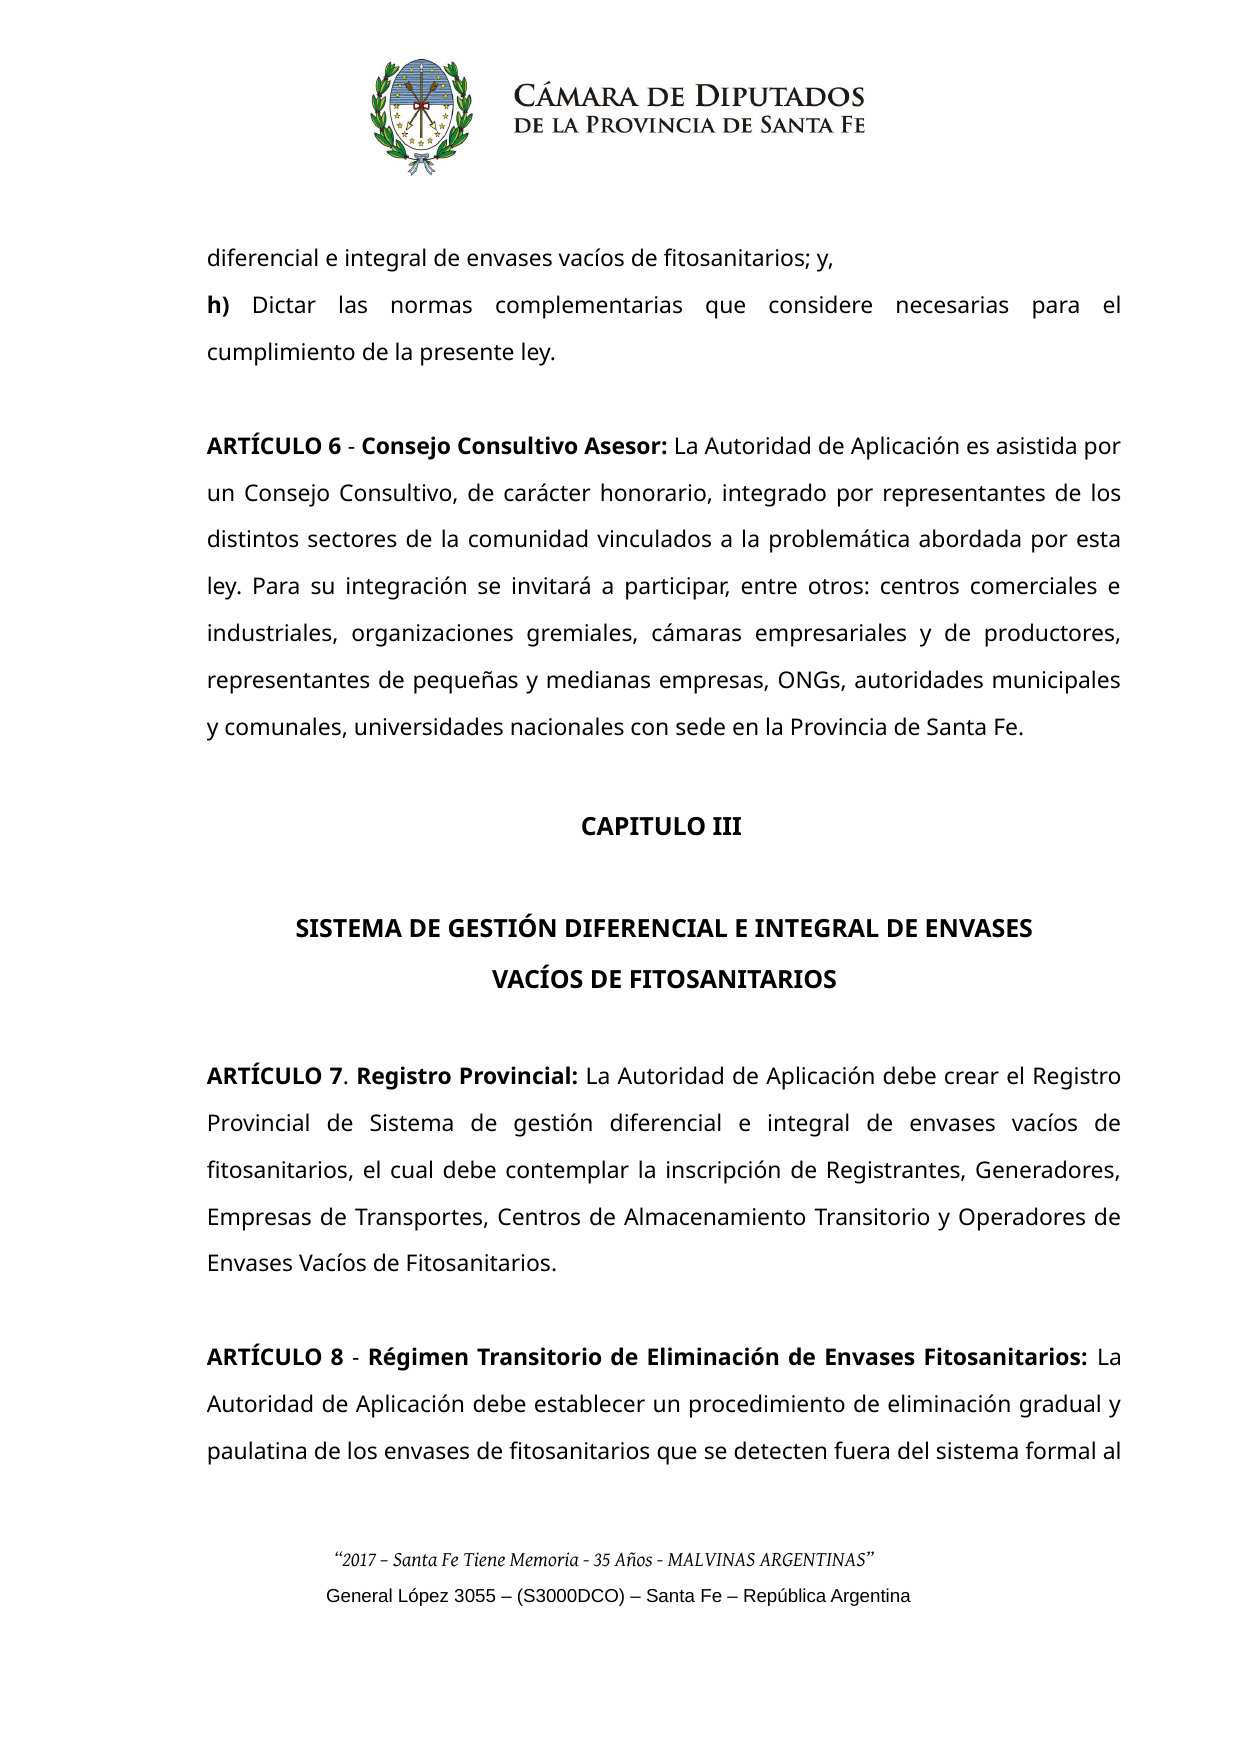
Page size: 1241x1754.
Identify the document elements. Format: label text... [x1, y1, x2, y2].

text ARTÍCULO 7. Registro Provincial: La Autoridad de Aplicación debe crear el Registro Provincial de Sistema de gestión diferencial e integral de envases vacíos de fitosanitarios, el cual debe contemplar la inscripción de Registrantes, Generadores, Empresas de Transportes, Centros de Almacenamiento Transitorio y Operadores de Envases Vacíos de Fitosanitarios. [207, 1060, 1122, 1279]
text diferencial e integral de envases vacíos de fitosanitarios; y, [207, 242, 1122, 273]
text CAPITULO III [207, 809, 1122, 843]
text ARTÍCULO 8 - Régimen Transitorio de Eliminación de Envases Fitosanitarios: La Autoridad de Aplicación debe establecer un procedimiento de eliminación gradual y paulatina de los envases de fitosanitarios que se detecten fuera del sistema formal al [207, 1341, 1122, 1466]
picture [370, 59, 865, 180]
text SISTEMA DE GESTIÓN DIFERENCIAL E INTEGRAL DE ENVASES [207, 911, 1122, 945]
text ARTÍCULO 6 - Consejo Consultivo Asesor: La Autoridad de Aplicación es asistida por un Consejo Consultivo, de carácter honorario, integrado por representantes de los distintos sectores de la comunidad vinculados a la problemática abordada por esta ley. Para su integración se invitará a participar, entre otros: centros comerciales e industriales, organizaciones gremiales, cámaras empresariales y de productores, representantes de pequeñas y medianas empresas, ONGs, autoridades municipales y comunales, universidades nacionales con sede en la Provincia de Santa Fe. [207, 430, 1122, 742]
text h) Dictar las normas complementarias que considere necesarias para el cumplimiento de la presente ley. [207, 289, 1122, 367]
text VACÍOS DE FITOSANITARIOS [207, 962, 1122, 996]
